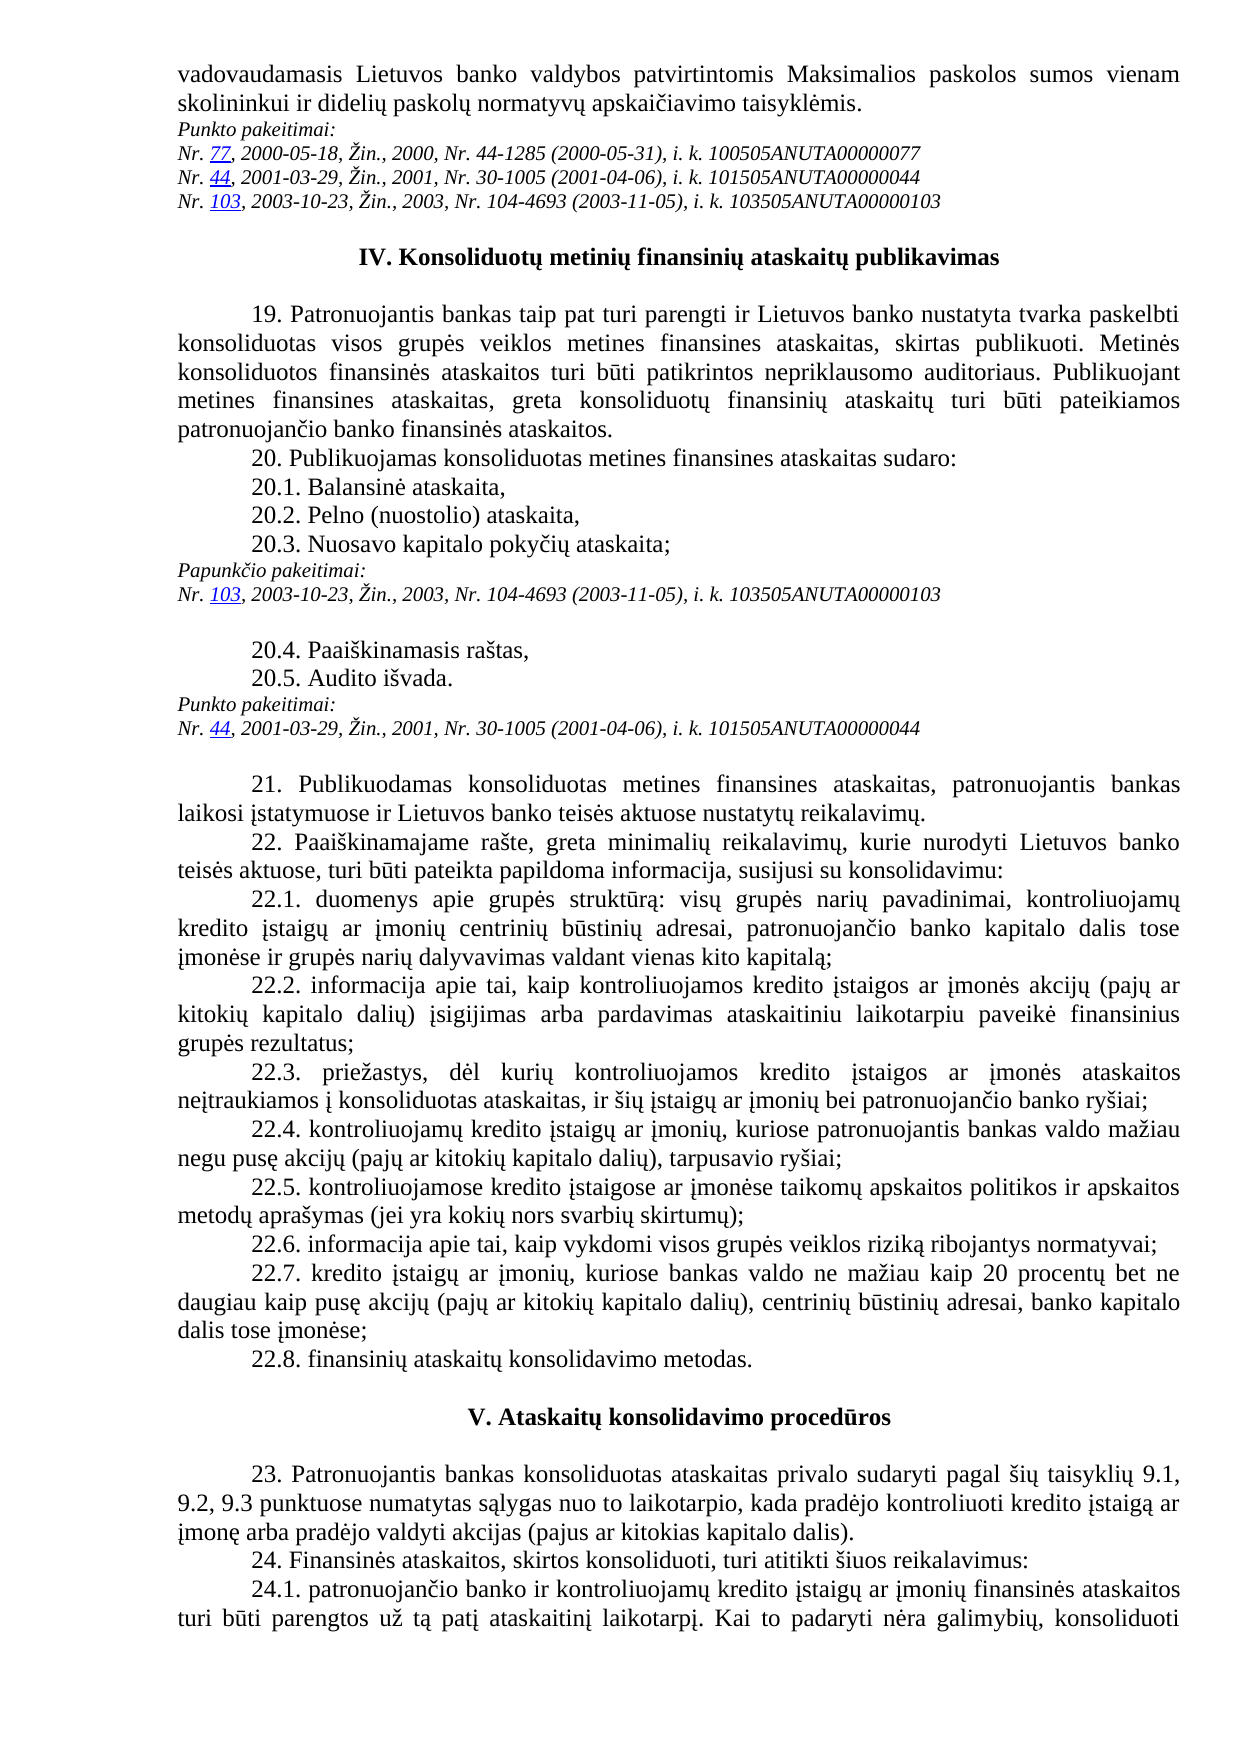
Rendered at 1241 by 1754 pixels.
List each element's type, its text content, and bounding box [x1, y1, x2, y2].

text 24. Finansinės ataskaitos, skirtos konsoliduoti, turi atitikti šiuos reikalavimus: [177, 1545, 1181, 1574]
text 22.7. kredito įstaigų ar įmonių, kuriose bankas valdo ne mažiau kaip 20 procentų bet ne daugiau kaip pusę akcijų (pajų ar kitokių kapitalo dalių), centrinių būstinių adresai, banko kapitalo dalis tose įmonėse; [177, 1258, 1181, 1344]
text 20.2. Pelno (nuostolio) ataskaita, [177, 500, 1181, 529]
text 22. Paaiškinamajame rašte, greta minimalių reikalavimų, kurie nurodyti Lietuvos banko teisės aktuose, turi būti pateikta papildoma informacija, susijusi su konsolidavimu: [177, 827, 1181, 884]
text 20.5. Audito išvada. [177, 663, 1181, 692]
text Nr. 44, 2001-03-29, Žin., 2001, Nr. 30-1005 (2001-04-06), i. k. 101505ANUTA00000044 [177, 165, 1181, 189]
text Papunkčio pakeitimai: [177, 558, 1181, 582]
text Nr. 103, 2003-10-23, Žin., 2003, Nr. 104-4693 (2003-11-05), i. k. 103505ANUTA00000103 [177, 189, 1181, 213]
text Nr. 103, 2003-10-23, Žin., 2003, Nr. 104-4693 (2003-11-05), i. k. 103505ANUTA00000103 [177, 582, 1181, 606]
text 21. Publikuodamas konsoliduotas metines finansines ataskaitas, patronuojantis bankas laikosi įstatymuose ir Lietuvos banko teisės aktuose nustatytų reikalavimų. [177, 769, 1181, 827]
text 22.2. informacija apie tai, kaip kontroliuojamos kredito įstaigos ar įmonės akcijų (pajų ar kitokių kapitalo dalių) įsigijimas arba pardavimas ataskaitiniu laikotarpiu paveikė finansinius grupės rezultatus; [177, 970, 1181, 1057]
text 20. Publikuojamas konsoliduotas metines finansines ataskaitas sudaro: [177, 443, 1181, 472]
text IV. Konsoliduotų metinių finansinių ataskaitų publikavimas [177, 242, 1181, 270]
text Punkto pakeitimai: [177, 117, 1181, 141]
text 24.1. patronuojančio banko ir kontroliuojamų kredito įstaigų ar įmonių finansinės ataskaitos turi būti parengtos už tą patį ataskaitinį laikotarpį. Kai to padaryti nėra galimybių, konsoliduoti [177, 1574, 1181, 1632]
text 20.4. Paaiškinamasis raštas, [177, 635, 1181, 663]
text Nr. 77, 2000-05-18, Žin., 2000, Nr. 44-1285 (2000-05-31), i. k. 100505ANUTA00000077 [177, 141, 1181, 165]
text 20.3. Nuosavo kapitalo pokyčių ataskaita; [177, 529, 1181, 558]
text 23. Patronuojantis bankas konsoliduotas ataskaitas privalo sudaryti pagal šių taisyklių 9.1, 9.2, 9.3 punktuose numatytas sąlygas nuo to laikotarpio, kada pradėjo kontroliuoti kredito įstaigą ar įmonę arba pradėjo valdyti akcijas (pajus ar kitokias kapitalo dalis). [177, 1459, 1181, 1545]
text vadovaudamasis Lietuvos banko valdybos patvirtintomis Maksimalios paskolos sumos vienam skolininkui ir didelių paskolų normatyvų apskaičiavimo taisyklėmis. [177, 59, 1181, 117]
text V. Ataskaitų konsolidavimo procedūros [177, 1402, 1181, 1430]
text Punkto pakeitimai: [177, 692, 1181, 716]
text Nr. 44, 2001-03-29, Žin., 2001, Nr. 30-1005 (2001-04-06), i. k. 101505ANUTA00000044 [177, 716, 1181, 740]
text 22.3. priežastys, dėl kurių kontroliuojamos kredito įstaigos ar įmonės ataskaitos neįtraukiamos į konsoliduotas ataskaitas, ir šių įstaigų ar įmonių bei patronuojančio banko ryšiai; [177, 1057, 1181, 1114]
text 22.8. finansinių ataskaitų konsolidavimo metodas. [177, 1344, 1181, 1373]
text 22.1. duomenys apie grupės struktūrą: visų grupės narių pavadinimai, kontroliuojamų kredito įstaigų ar įmonių centrinių būstinių adresai, patronuojančio banko kapitalo dalis tose įmonėse ir grupės narių dalyvavimas valdant vienas kito kapitalą; [177, 884, 1181, 970]
text 20.1. Balansinė ataskaita, [177, 472, 1181, 500]
text 19. Patronuojantis bankas taip pat turi parengti ir Lietuvos banko nustatyta tvarka paskelbti konsoliduotas visos grupės veiklos metines finansines ataskaitas, skirtas publikuoti. Metinės konsoliduotos finansinės ataskaitos turi būti patikrintos nepriklausomo auditoriaus. Publikuojant metines finansines ataskaitas, greta konsoliduotų finansinių ataskaitų turi būti pateikiamos patronuojančio banko finansinės ataskaitos. [177, 299, 1181, 443]
text 22.6. informacija apie tai, kaip vykdomi visos grupės veiklos riziką ribojantys normatyvai; [177, 1229, 1181, 1258]
text 22.5. kontroliuojamose kredito įstaigose ar įmonėse taikomų apskaitos politikos ir apskaitos metodų aprašymas (jei yra kokių nors svarbių skirtumų); [177, 1172, 1181, 1229]
text 22.4. kontroliuojamų kredito įstaigų ar įmonių, kuriose patronuojantis bankas valdo mažiau negu pusę akcijų (pajų ar kitokių kapitalo dalių), tarpusavio ryšiai; [177, 1114, 1181, 1172]
